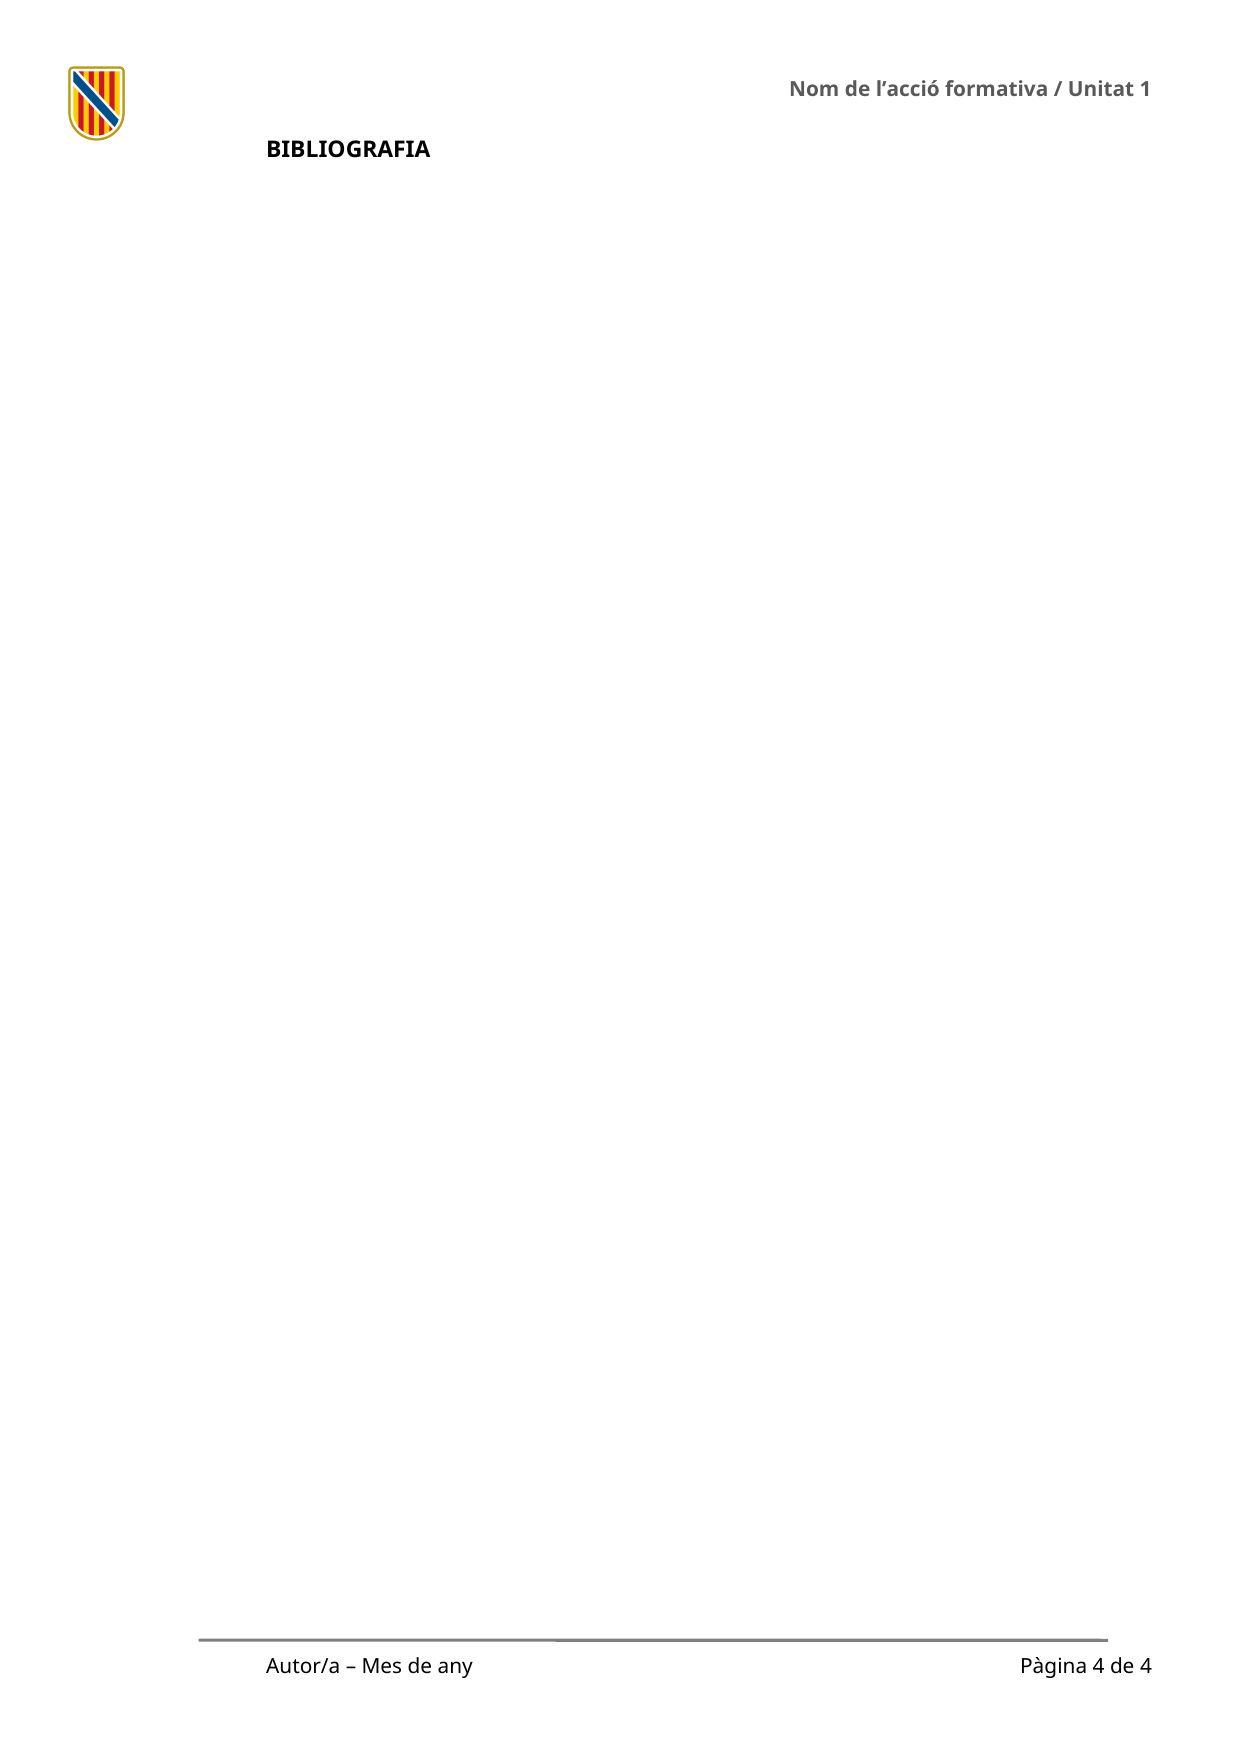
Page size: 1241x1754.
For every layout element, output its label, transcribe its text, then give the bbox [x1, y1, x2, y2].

text BIBLIOGRAFIA [266, 133, 1152, 164]
picture [50, 38, 143, 169]
